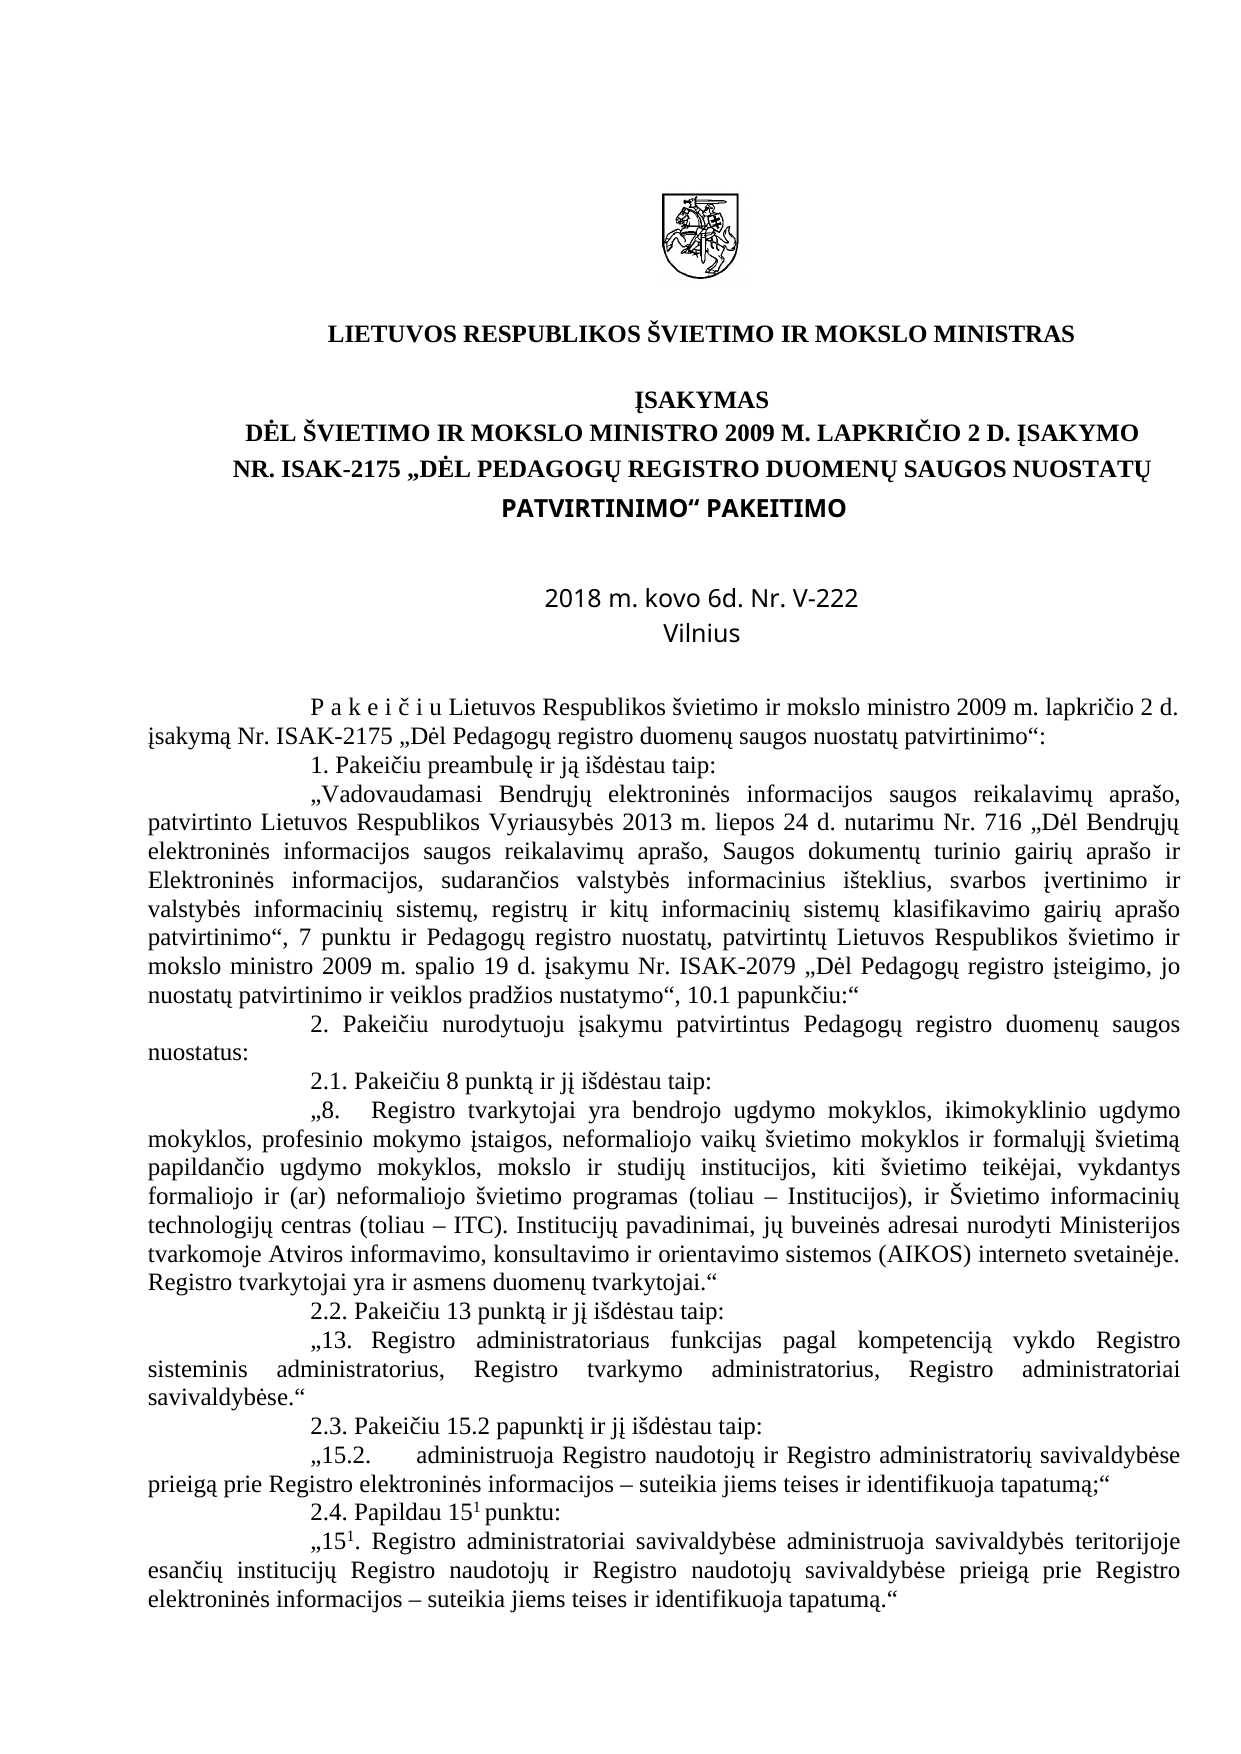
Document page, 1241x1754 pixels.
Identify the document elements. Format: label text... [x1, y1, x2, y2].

text Vilnius [185, 615, 1181, 649]
text „15.2. administruoja Registro naudotojų ir Registro administratorių savivaldybėse prieigą prie Registro elektroninės informacijos – suteikia jiems teises ir identifikuoja tapatumą;“ [148, 1440, 1181, 1497]
text Nr. ISAK-2175 „DĖL PEDAGOGŲ REGISTRO DUOMENŲ SAUGOS NUOSTATŲ PATVIRTINIMO“ PAKEITIMO [166, 451, 1181, 525]
text ĮSAKYMAS [185, 385, 1181, 413]
text „151. Registro administratoriai savivaldybėse administruoja savivaldybės teritorijoje esančių institucijų Registro naudotojų ir Registro naudotojų savivaldybėse prieigą prie Registro elektroninės informacijos – suteikia jiems teises ir identifikuoja tapatumą.“ [148, 1526, 1181, 1612]
text 2. Pakeičiu nurodytuoju įsakymu patvirtintus Pedagogų registro duomenų saugos nuostatus: [148, 1009, 1181, 1066]
text P a k e i č i u Lietuvos Respublikos švietimo ir mokslo ministro 2009 m. lapkričio 2 d. įsakymą Nr. ISAK-2175 „Dėl Pedagogų registro duomenų saugos nuostatų patvirtinimo“: [148, 692, 1181, 750]
text 2.4. Papildau 151 punktu: [148, 1497, 1181, 1526]
text 1. Pakeičiu preambulę ir ją išdėstau taip: [148, 750, 1181, 779]
text „8. Registro tvarkytojai yra bendrojo ugdymo mokyklos, ikimokyklinio ugdymo mokyklos, profesinio mokymo įstaigos, neformaliojo vaikų švietimo mokyklos ir formalųjį švietimą papildančio ugdymo mokyklos, mokslo ir studijų institucijos, kiti švietimo teikėjai, vykdantys formaliojo ir (ar) neformaliojo švietimo programas (toliau – Institucijos), ir Švietimo informacinių technologijų centras (toliau – ITC). Institucijų pavadinimai, jų buveinės adresai nurodyti Ministerijos tvarkomoje Atviros informavimo, konsultavimo ir orientavimo sistemos (AIKOS) interneto svetainėje. Registro tvarkytojai yra ir asmens duomenų tvarkytojai.“ [148, 1095, 1181, 1296]
text 2.3. Pakeičiu 15.2 papunktį ir jį išdėstau taip: [148, 1411, 1181, 1440]
text 2018 m. kovo 6d. Nr. V-222 [185, 581, 1181, 615]
text „Vadovaudamasi Bendrųjų elektroninės informacijos saugos reikalavimų aprašo, patvirtinto Lietuvos Respublikos Vyriausybės 2013 m. liepos 24 d. nutarimu Nr. 716 „Dėl Bendrųjų elektroninės informacijos saugos reikalavimų aprašo, Saugos dokumentų turinio gairių aprašo ir Elektroninės informacijos, sudarančios valstybės informacinius išteklius, svarbos įvertinimo ir valstybės informacinių sistemų, registrų ir kitų informacinių sistemų klasifikavimo gairių aprašo patvirtinimo“, 7 punktu ir Pedagogų registro nuostatų, patvirtintų Lietuvos Respublikos švietimo ir mokslo ministro 2009 m. spalio 19 d. įsakymu Nr. ISAK-2079 „Dėl Pedagogų registro įsteigimo, jo nuostatų patvirtinimo ir veiklos pradžios nustatymo“, 10.1 papunkčiu:“ [148, 779, 1181, 1009]
text 2.1. Pakeičiu 8 punktą ir jį išdėstau taip: [148, 1066, 1181, 1095]
text LIETUVOS RESPUBLIKOS ŠVIETIMO IR MOKSLO MINISTRAS [185, 319, 1181, 347]
text 2.2. Pakeičiu 13 punktą ir jį išdėstau taip: [148, 1296, 1181, 1325]
text „13. Registro administratoriaus funkcijas pagal kompetenciją vykdo Registro sisteminis administratorius, Registro tvarkymo administratorius, Registro administratoriai savivaldybėse.“ [148, 1325, 1181, 1411]
text DĖL ŠVIETIMO IR MOKSLO MINISTRO 2009 m. lapkričio 2 d. įsakymo [166, 418, 1181, 447]
